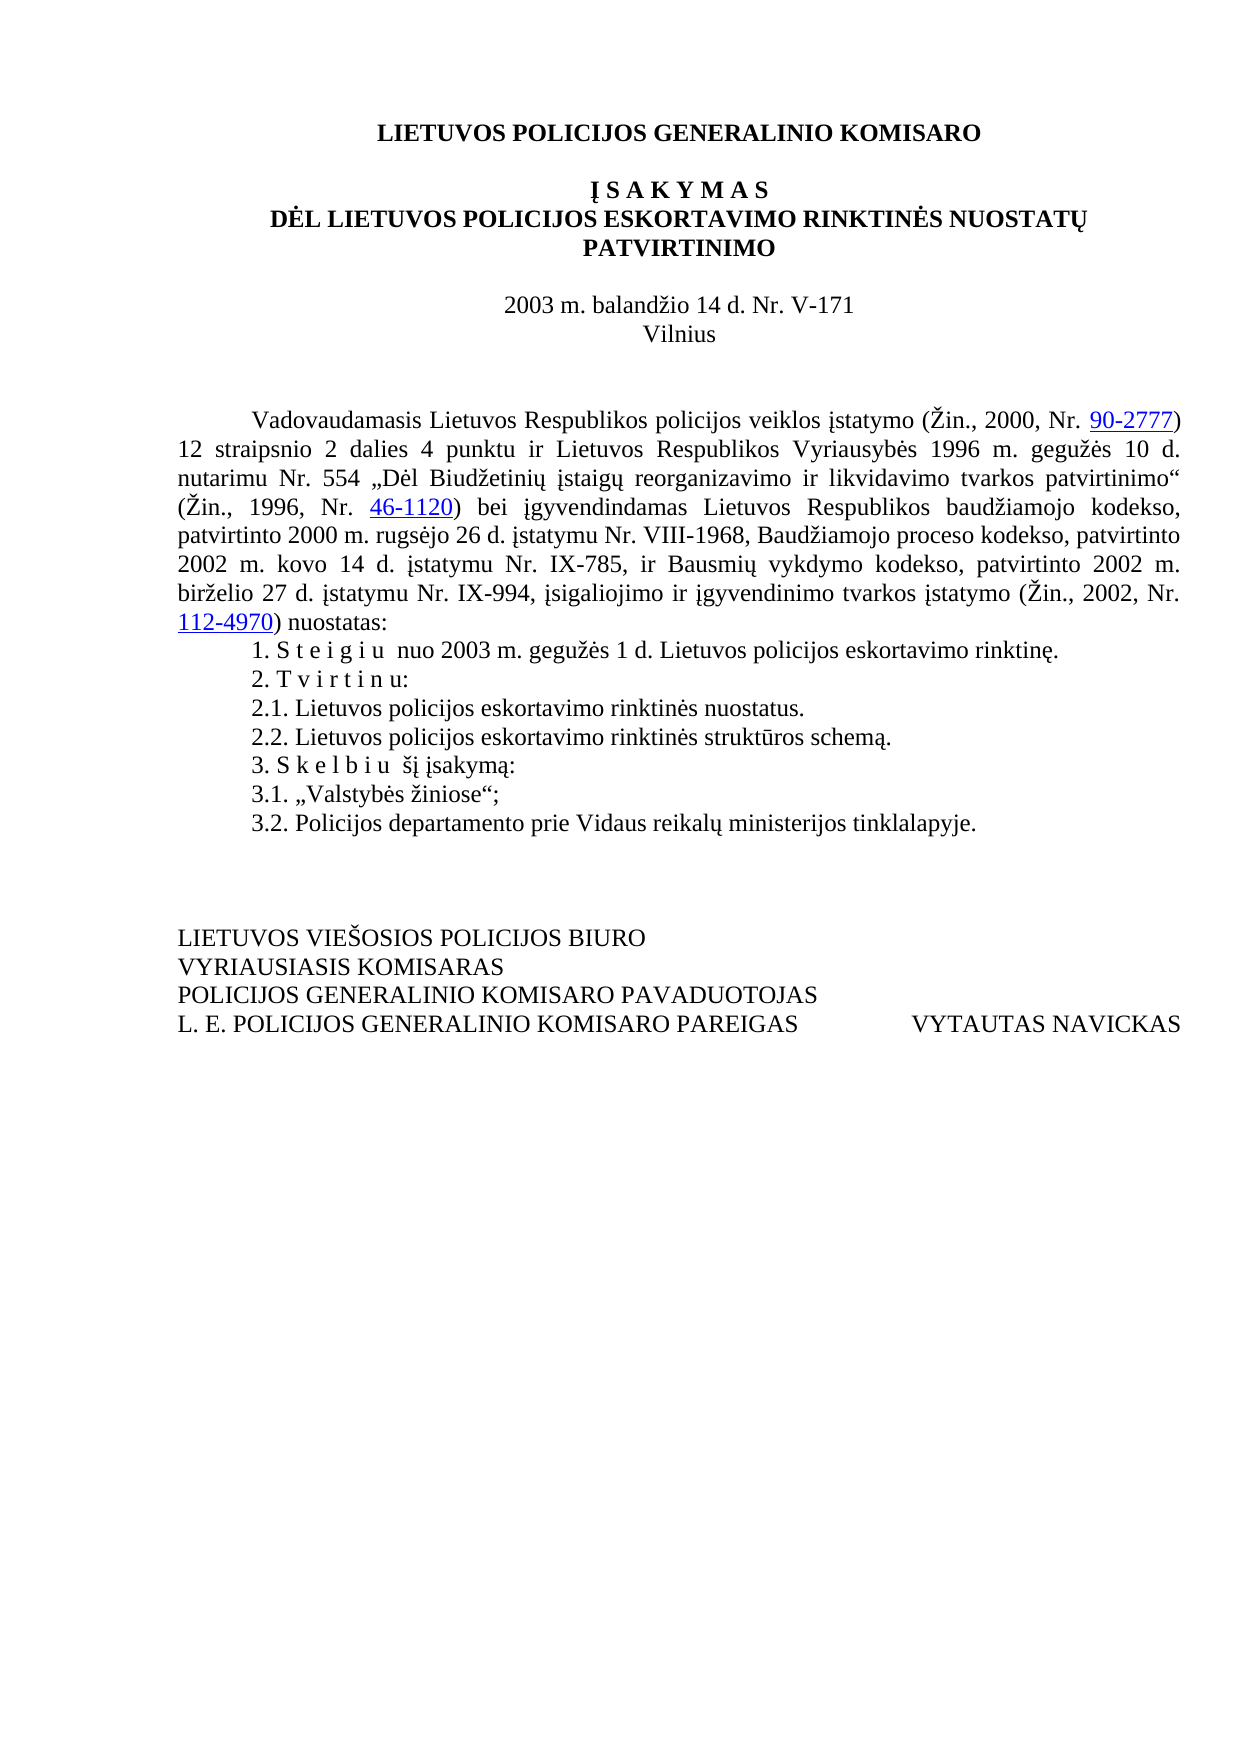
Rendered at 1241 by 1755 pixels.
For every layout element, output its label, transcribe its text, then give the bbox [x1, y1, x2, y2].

text DĖL LIETUVOS POLICIJOS ESKORTAVIMO RINKTINĖS NUOSTATŲ PATVIRTINIMO [177, 204, 1181, 262]
text POLICIJOS GENERALINIO KOMISARO PAVADUOTOJAS [177, 981, 1181, 1009]
text 3.2. Policijos departamento prie Vidaus reikalų ministerijos tinklalapyje. [177, 808, 1181, 837]
text Į S A K Y M A S [177, 176, 1181, 204]
text L. E. POLICIJOS GENERALINIO KOMISARO PAREIGAS VYTAUTAS NAVICKAS [177, 1009, 1181, 1038]
text 2.1. Lietuvos policijos eskortavimo rinktinės nuostatus. [177, 693, 1181, 722]
text VYRIAUSIASIS KOMISARAS [177, 952, 1181, 981]
text 2.2. Lietuvos policijos eskortavimo rinktinės struktūros schemą. [177, 722, 1181, 751]
text 3. Skelbiu šį įsakymą: [177, 751, 1181, 779]
text 3.1. „Valstybės žiniose“; [177, 779, 1181, 808]
text 2. Tvirtinu: [177, 664, 1181, 693]
text Vadovaudamasis Lietuvos Respublikos policijos veiklos įstatymo (Žin., 2000, Nr. 90-2777) 12 straipsnio 2 dalies 4 punktu ir Lietuvos Respublikos Vyriausybės 1996 m. gegužės 10 d. nutarimu Nr. 554 „Dėl Biudžetinių įstaigų reorganizavimo ir likvidavimo tvarkos patvirtinimo“ (Žin., 1996, Nr. 46-1120) bei įgyvendindamas Lietuvos Respublikos baudžiamojo kodekso, patvirtinto 2000 m. rugsėjo 26 d. įstatymu Nr. VIII-1968, Baudžiamojo proceso kodekso, patvirtinto 2002 m. kovo 14 d. įstatymu Nr. IX-785, ir Bausmių vykdymo kodekso, patvirtinto 2002 m. birželio 27 d. įstatymu Nr. IX-994, įsigaliojimo ir įgyvendinimo tvarkos įstatymo (Žin., 2002, Nr. 112-4970) nuostatas: [177, 406, 1181, 636]
text 2003 m. balandžio 14 d. Nr. V-171 [177, 291, 1181, 319]
text LIETUVOS POLICIJOS GENERALINIO KOMISARO [177, 118, 1181, 147]
text LIETUVOS VIEŠOSIOS POLICIJOS BIURO [177, 923, 1181, 952]
text Vilnius [177, 319, 1181, 348]
text 1. Steigiu nuo 2003 m. gegužės 1 d. Lietuvos policijos eskortavimo rinktinę. [177, 636, 1181, 664]
